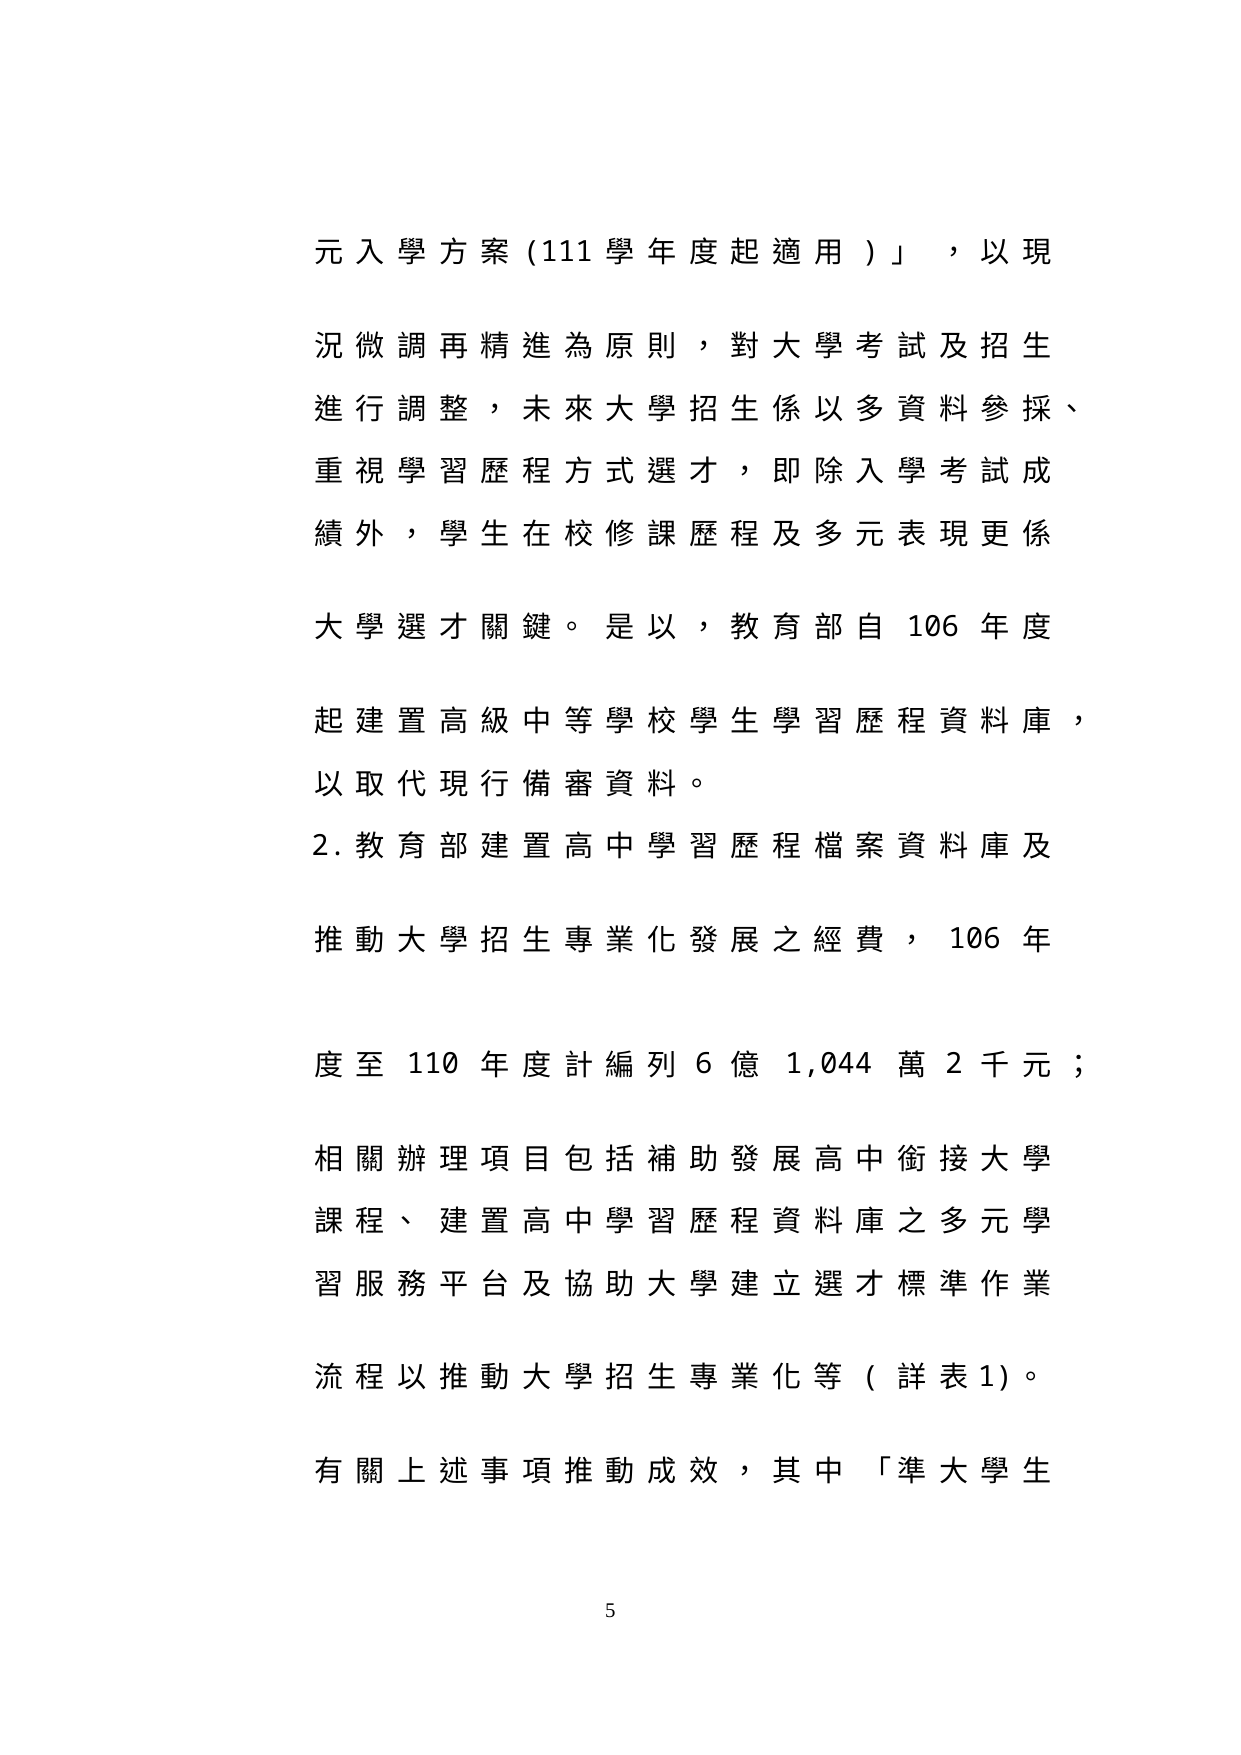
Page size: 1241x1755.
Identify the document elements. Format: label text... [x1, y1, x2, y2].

text 2.教育部建置高中學習歷程檔案資料庫及推動大學招生專業化發展之經費，106年度至110年度計編列6億1,044萬2千元；相關辦理項目包括補助發展高中銜接大學課程、建置高中學習歷程資料庫之多元學習服務平台及協助大學建立選才標準作業流程以推動大學招生專業化等(詳表1)。有關上述事項推動成效，其中「準大學生先修課程聯合認證平台計畫」106年度已正式上線，除提供基礎先修課程，尚辦理認證考試；而「推動大學招生專業化發展計畫」106年度至108年度參與之大學校數分別為17所、30所及62所，109年度參與校數預計增加至70所；至高中學習歷程則與新課綱於108年9月入學之高一新生同步實施，將適用於111學年度大學入學考試。 [271, 802, 1058, 1490]
text 1.108學年度起高中課程朝強調素養、跨領域及多元選修方向發展，為銜接新課綱實施，教育部於106年4月核定「大學多元入學方案(111學年度起適用)」，以現況微調再精進為原則，對大學考試及招生進行調整，未來大學招生係以多資料參採、重視學習歷程方式選才，即除入學考試成績外，學生在校修課歷程及多元表現更係大學選才關鍵。是以，教育部自106年度起建置高級中等學校學生學習歷程資料庫，以取代現行備審資料。 [271, 177, 1058, 802]
